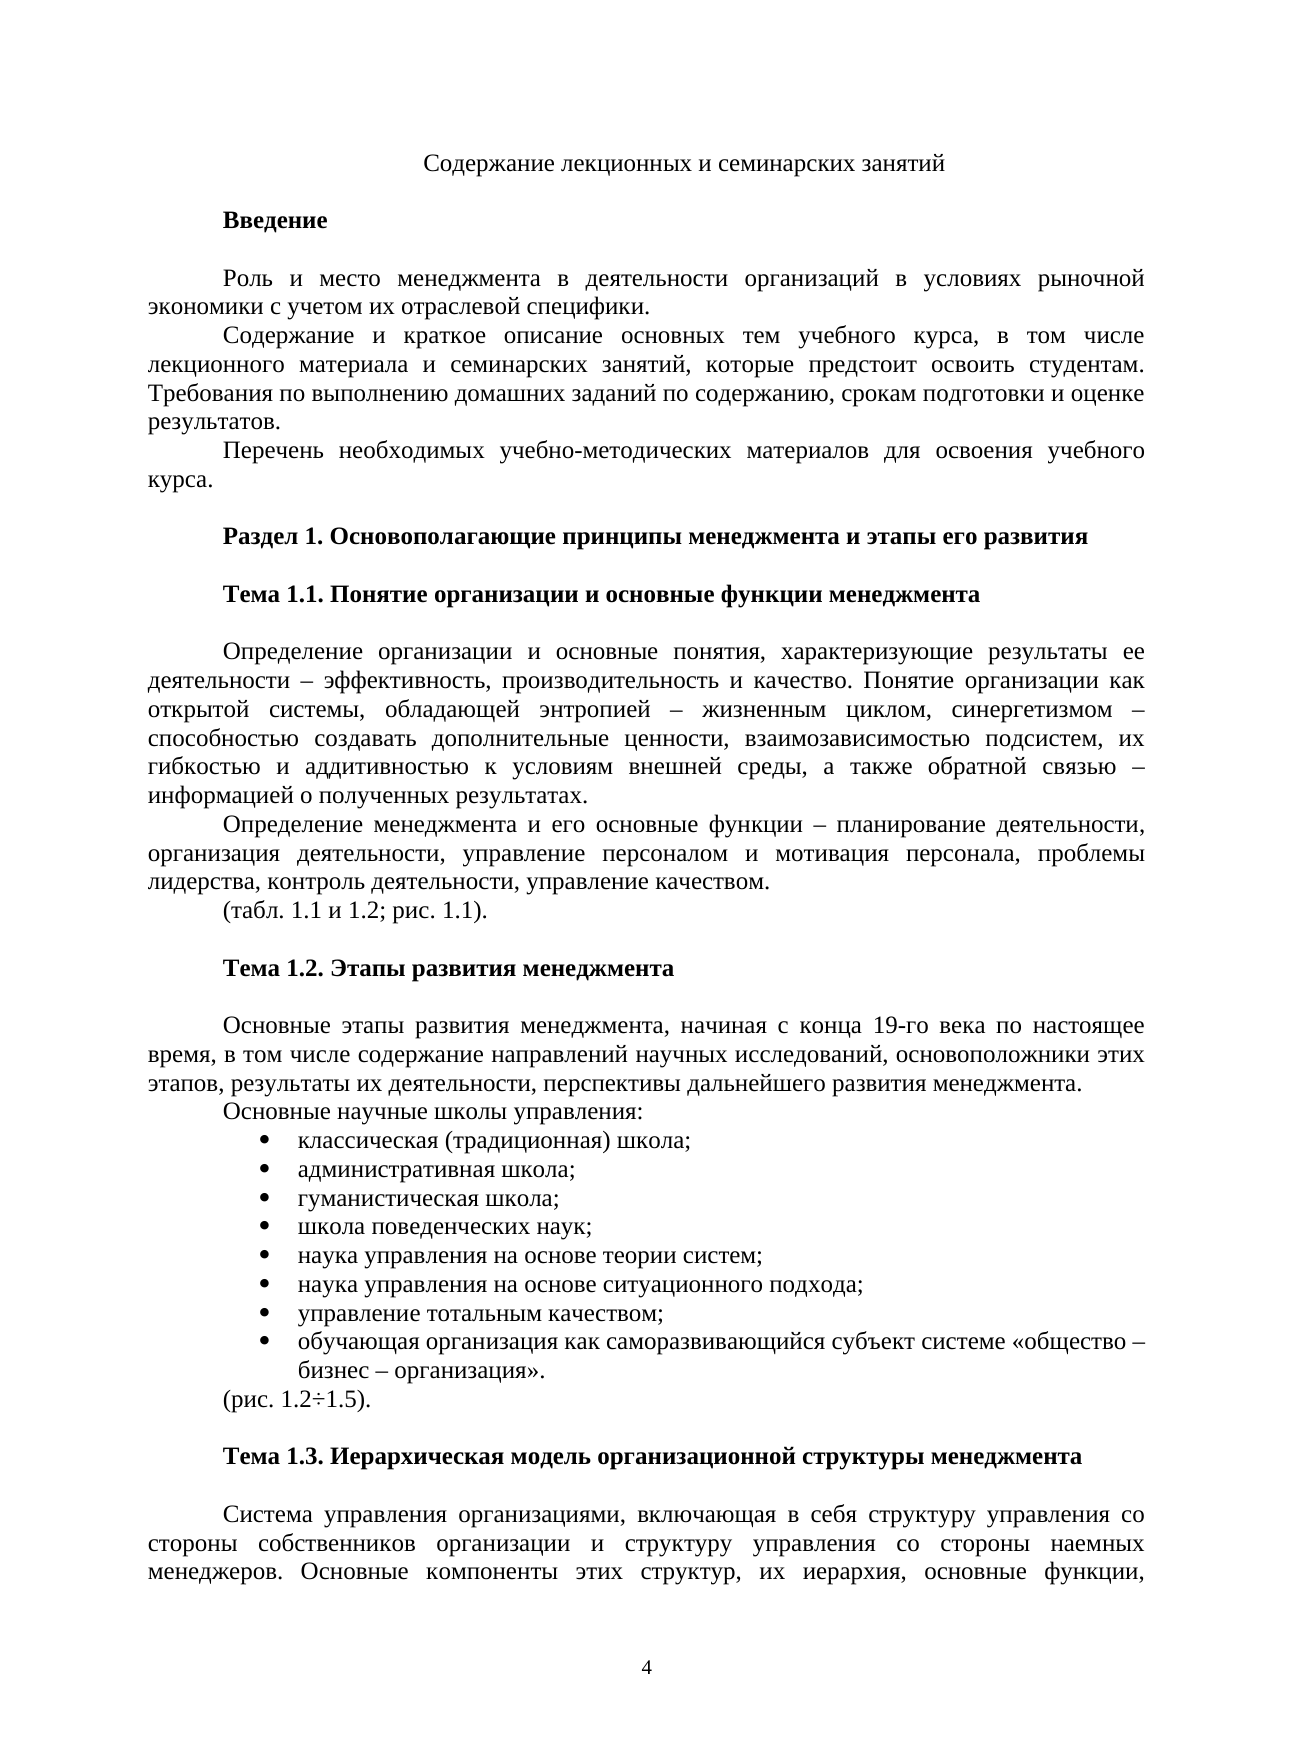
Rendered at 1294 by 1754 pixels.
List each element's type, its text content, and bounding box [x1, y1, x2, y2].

text Определение менеджмента и его основные функции – планирование деятельности, организация деятельности, управление персоналом и мотивация персонала, проблемы лидерства, контроль деятельности, управление качеством. [148, 809, 1146, 895]
text Тема 1.2. Этапы развития менеджмента [223, 953, 1146, 981]
text Основные этапы развития менеджмента, начиная с конца 19-го века по настоящее время, в том числе содержание направлений научных исследований, основоположники этих этапов, результаты их деятельности, перспективы дальнейшего развития менеджмента. [148, 1010, 1146, 1096]
list школа поведенческих наук; [260, 1211, 1146, 1240]
text Содержание и краткое описание основных тем учебного курса, в том числе лекционного материала и семинарских занятий, которые предстоит освоить студентам. Требования по выполнению домашних заданий по содержанию, срокам подготовки и оценке результатов. [148, 320, 1146, 435]
text (рис. 1.2÷1.5). [148, 1384, 1146, 1413]
text Определение организации и основные понятия, характеризующие результаты ее деятельности – эффективность, производительность и качество. Понятие организации как открытой системы, обладающей энтропией – жизненным циклом, синергетизмом – способностью создавать дополнительные ценности, взаимозависимостью подсистем, их гибкостью и аддитивностью к условиям внешней среды, а также обратной связью – информацией о полученных результатах. [148, 636, 1146, 809]
text Перечень необходимых учебно-методических материалов для освоения учебного курса. [148, 435, 1146, 493]
text Система управления организациями, включающая в себя структуру управления со стороны собственников организации и структуру управления со стороны наемных менеджеров. Основные компоненты этих структур, их иерархия, основные функции, [148, 1499, 1146, 1585]
list гуманистическая школа; [260, 1183, 1146, 1211]
text Содержание лекционных и семинарских занятий [148, 148, 1146, 176]
text Роль и место менеджмента в деятельности организаций в условиях рыночной экономики с учетом их отраслевой специфики. [148, 263, 1146, 320]
list наука управления на основе теории систем; [260, 1240, 1146, 1269]
list наука управления на основе ситуационного подхода; [260, 1269, 1146, 1298]
list административная школа; [260, 1154, 1146, 1183]
list управление тотальным качеством; [260, 1298, 1146, 1326]
text Раздел 1. Основополагающие принципы менеджмента и этапы его развития [223, 521, 1146, 550]
text (табл. 1.1 и 1.2; рис. 1.1). [148, 895, 1146, 924]
list обучающая организация как саморазвивающийся субъект системе «общество – бизнес – организация». [260, 1326, 1146, 1384]
text Тема 1.1. Понятие организации и основные функции менеджмента [223, 579, 1146, 608]
text Введение [223, 205, 1146, 234]
text Тема 1.3. Иерархическая модель организационной структуры менеджмента [223, 1441, 1146, 1470]
text Основные научные школы управления: [148, 1096, 1146, 1125]
list классическая (традиционная) школа; [260, 1125, 1146, 1154]
